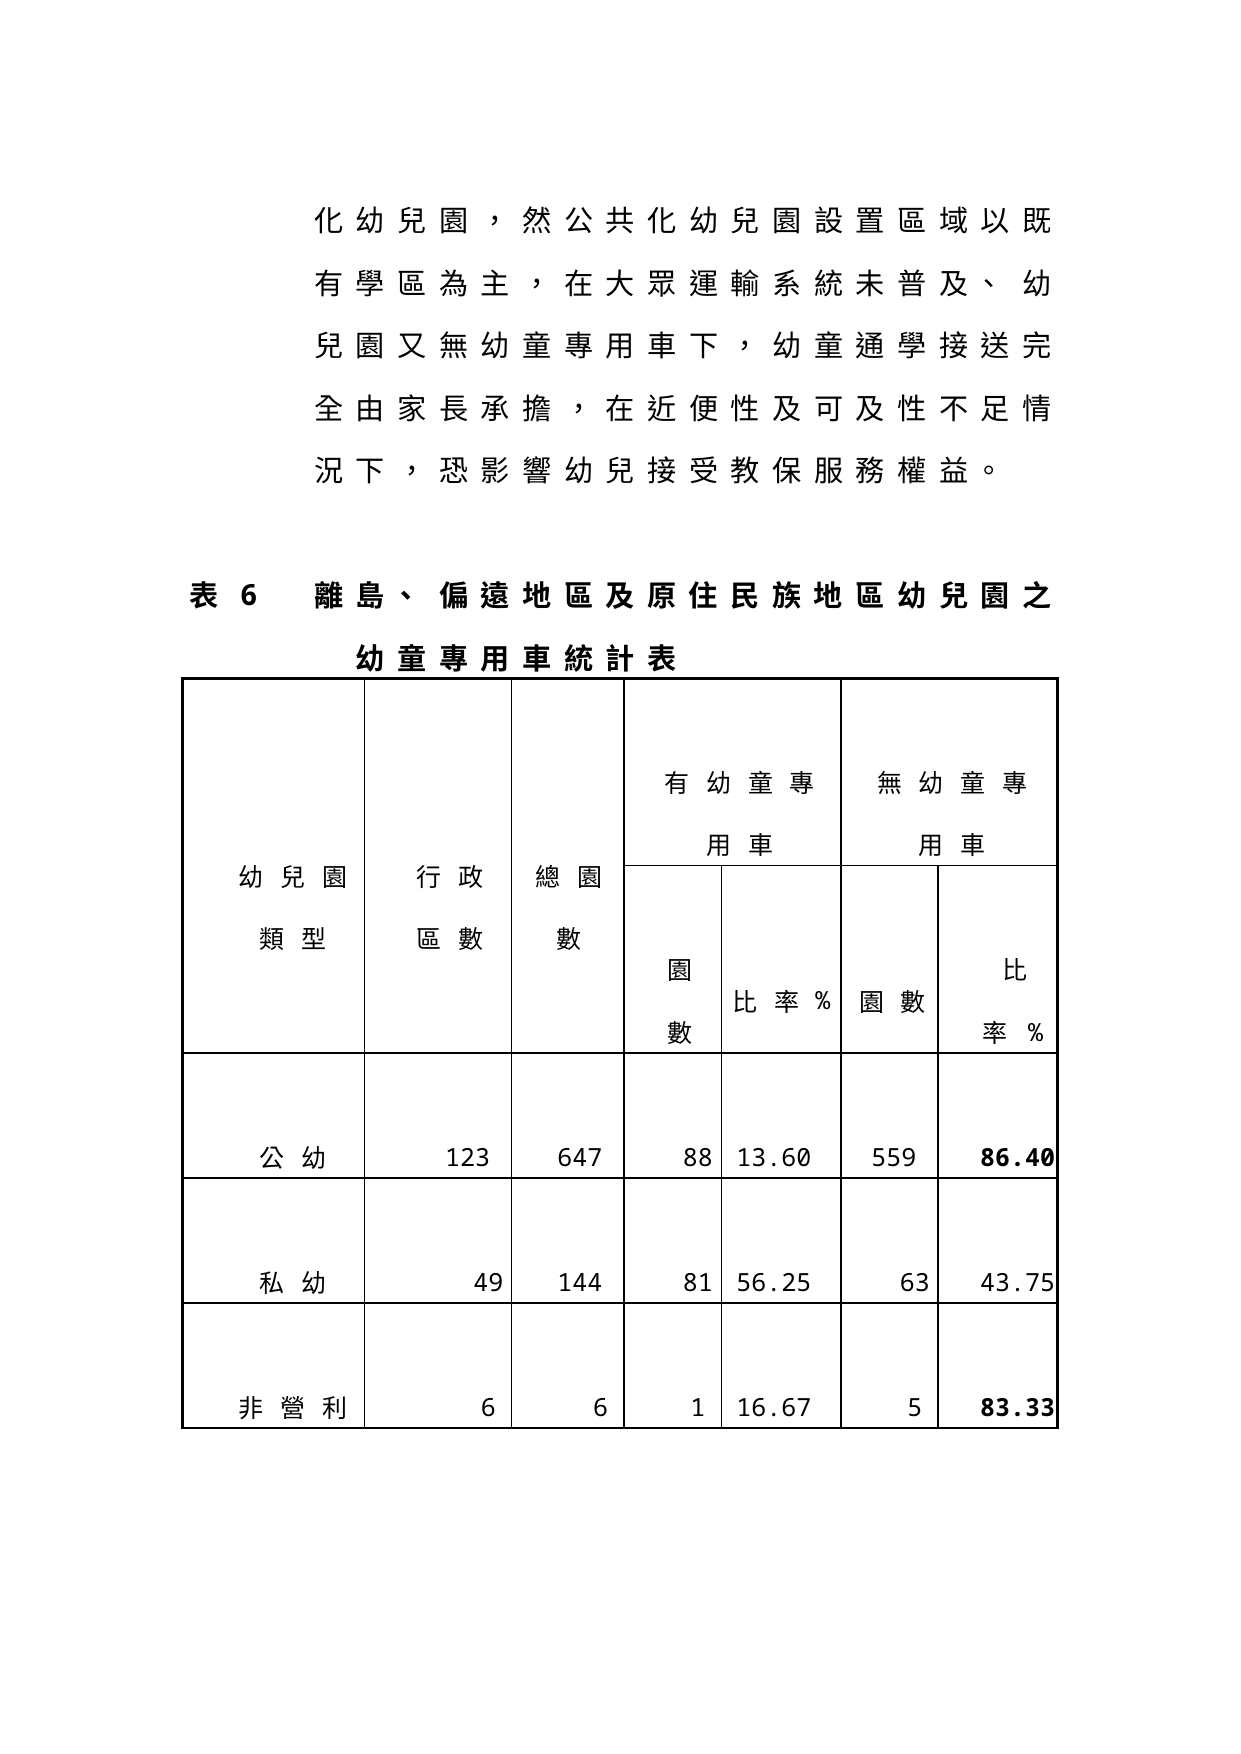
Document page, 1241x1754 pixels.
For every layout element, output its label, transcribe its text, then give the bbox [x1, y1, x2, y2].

table_cell 比率% [939, 866, 1056, 1052]
table_cell 16.67 [722, 1304, 840, 1427]
table_cell 43.75 [939, 1179, 1056, 1302]
table_cell 144 [512, 1179, 623, 1302]
table_cell 559 [842, 1054, 937, 1177]
table_header 有幼童專用車 [625, 680, 840, 865]
table_header 總園數 [512, 680, 623, 1052]
table_cell 63 [842, 1179, 937, 1302]
table_cell 83.33 [939, 1304, 1056, 1427]
table_cell 非營利 [184, 1304, 364, 1427]
table_header 幼兒園類型 [184, 680, 364, 1052]
table_cell 比率% [722, 866, 840, 1052]
table_cell 88 [625, 1054, 721, 1177]
table_cell 56.25 [722, 1179, 840, 1302]
table_cell 園數 [842, 866, 937, 1052]
table_cell 1 [625, 1304, 721, 1427]
table_cell 86.40 [939, 1054, 1056, 1177]
table_cell 13.60 [722, 1054, 840, 1177]
table_header 行政區數 [365, 680, 511, 1052]
table_header 無幼童專用車 [842, 680, 1056, 865]
table_cell 6 [512, 1304, 623, 1427]
table_cell 5 [842, 1304, 937, 1427]
table_cell 647 [512, 1054, 623, 1177]
text 表6 離島、偏遠地區及原住民族地區幼兒園之幼童專用車統計表 [181, 552, 1058, 677]
table_cell 123 [365, 1054, 511, 1177]
table_cell 園數 [625, 866, 721, 1052]
table_cell 公幼 [184, 1054, 364, 1177]
table_cell 6 [365, 1304, 511, 1427]
table_cell 49 [365, 1179, 511, 1302]
text 化幼兒園，然公共化幼兒園設置區域以既有學區為主，在大眾運輸系統未普及、幼兒園又無幼童專用車下，幼童通學接送完全由家長承擔，在近便性及可及性不足情況下，恐影響幼兒接受教保服務權益。 [271, 177, 1058, 490]
table_cell 81 [625, 1179, 721, 1302]
table_cell 私幼 [184, 1179, 364, 1302]
